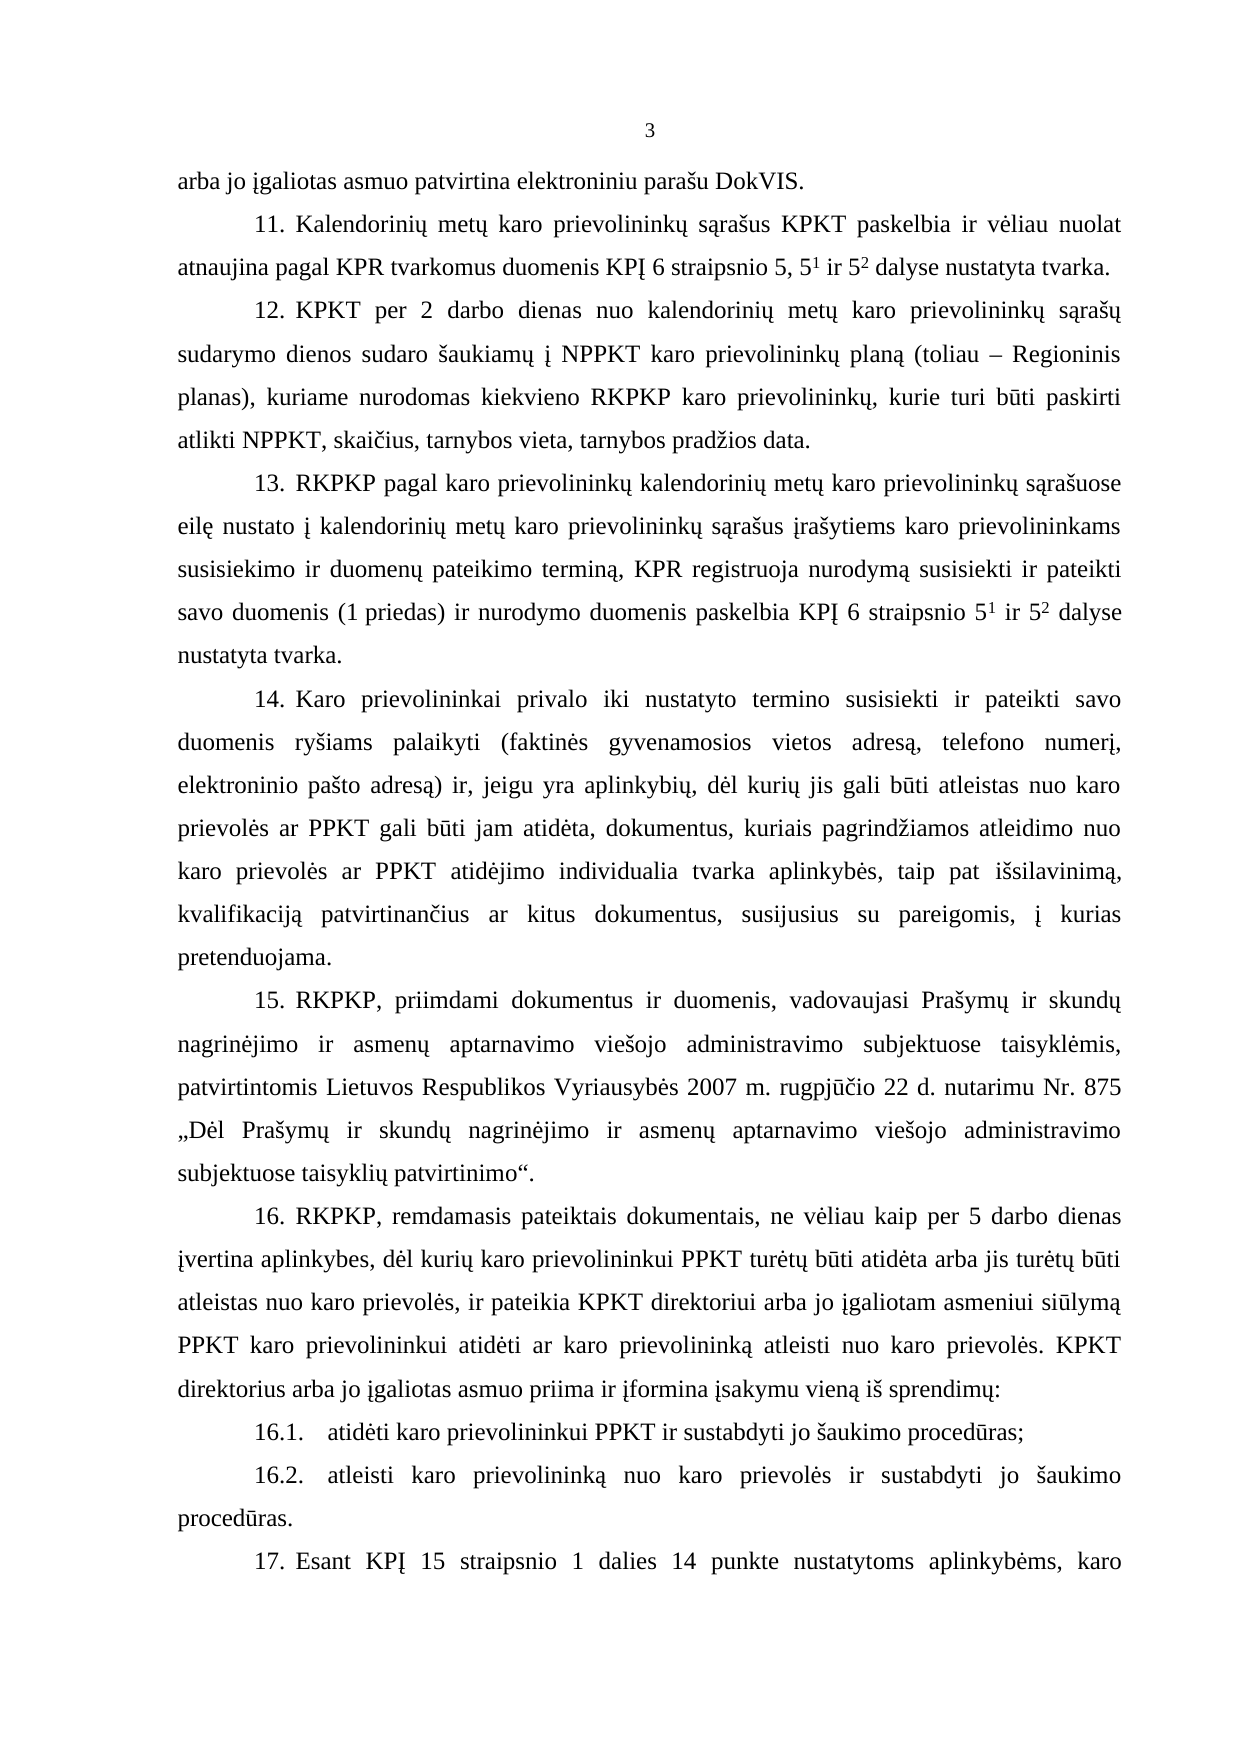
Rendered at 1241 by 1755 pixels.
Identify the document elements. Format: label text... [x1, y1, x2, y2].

text 12. KPKT per 2 darbo dienas nuo kalendorinių metų karo prievolininkų sąrašų sudarymo dienos sudaro šaukiamų į NPPKT karo prievolininkų planą (toliau – Regioninis planas), kuriame nurodomas kiekvieno RKPKP karo prievolininkų, kurie turi būti paskirti atlikti NPPKT, skaičius, tarnybos vieta, tarnybos pradžios data. [177, 296, 1122, 454]
text 15. RKPKP, priimdami dokumentus ir duomenis, vadovaujasi Prašymų ir skundų nagrinėjimo ir asmenų aptarnavimo viešojo administravimo subjektuose taisyklėmis, patvirtintomis Lietuvos Respublikos Vyriausybės 2007 m. rugpjūčio 22 d. nutarimu Nr. 875 „Dėl Prašymų ir skundų nagrinėjimo ir asmenų aptarnavimo viešojo administravimo subjektuose taisyklių patvirtinimo“. [177, 986, 1122, 1187]
text 17. Esant KPĮ 15 straipsnio 1 dalies 14 punkte nustatytoms aplinkybėms, karo [177, 1546, 1122, 1575]
text 16.1. atidėti karo prievolininkui PPKT ir sustabdyti jo šaukimo procedūras; [177, 1417, 1122, 1446]
text 11. Kalendorinių metų karo prievolininkų sąrašus KPKT paskelbia ir vėliau nuolat atnaujina pagal KPR tvarkomus duomenis KPĮ 6 straipsnio 5, 51 ir 52 dalyse nustatyta tvarka. [177, 209, 1122, 281]
text 14. Karo prievolininkai privalo iki nustatyto termino susisiekti ir pateikti savo duomenis ryšiams palaikyti (faktinės gyvenamosios vietos adresą, telefono numerį, elektroninio pašto adresą) ir, jeigu yra aplinkybių, dėl kurių jis gali būti atleistas nuo karo prievolės ar PPKT gali būti jam atidėta, dokumentus, kuriais pagrindžiamos atleidimo nuo karo prievolės ar PPKT atidėjimo individualia tvarka aplinkybės, taip pat išsilavinimą, kvalifikaciją patvirtinančius ar kitus dokumentus, susijusius su pareigomis, į kurias pretenduojama. [177, 684, 1122, 971]
text arba jo įgaliotas asmuo patvirtina elektroniniu parašu DokVIS. [177, 166, 1122, 195]
text 16.2. atleisti karo prievolininką nuo karo prievolės ir sustabdyti jo šaukimo procedūras. [177, 1460, 1122, 1532]
text 16. RKPKP, remdamasis pateiktais dokumentais, ne vėliau kaip per 5 darbo dienas įvertina aplinkybes, dėl kurių karo prievolininkui PPKT turėtų būti atidėta arba jis turėtų būti atleistas nuo karo prievolės, ir pateikia KPKT direktoriui arba jo įgaliotam asmeniui siūlymą PPKT karo prievolininkui atidėti ar karo prievolininką atleisti nuo karo prievolės. KPKT direktorius arba jo įgaliotas asmuo priima ir įformina įsakymu vieną iš sprendimų: [177, 1201, 1122, 1402]
text 13. RKPKP pagal karo prievolininkų kalendorinių metų karo prievolininkų sąrašuose eilę nustato į kalendorinių metų karo prievolininkų sąrašus įrašytiems karo prievolininkams susisiekimo ir duomenų pateikimo terminą, KPR registruoja nurodymą susisiekti ir pateikti savo duomenis (1 priedas) ir nurodymo duomenis paskelbia KPĮ 6 straipsnio 51 ir 52 dalyse nustatyta tvarka. [177, 468, 1122, 669]
